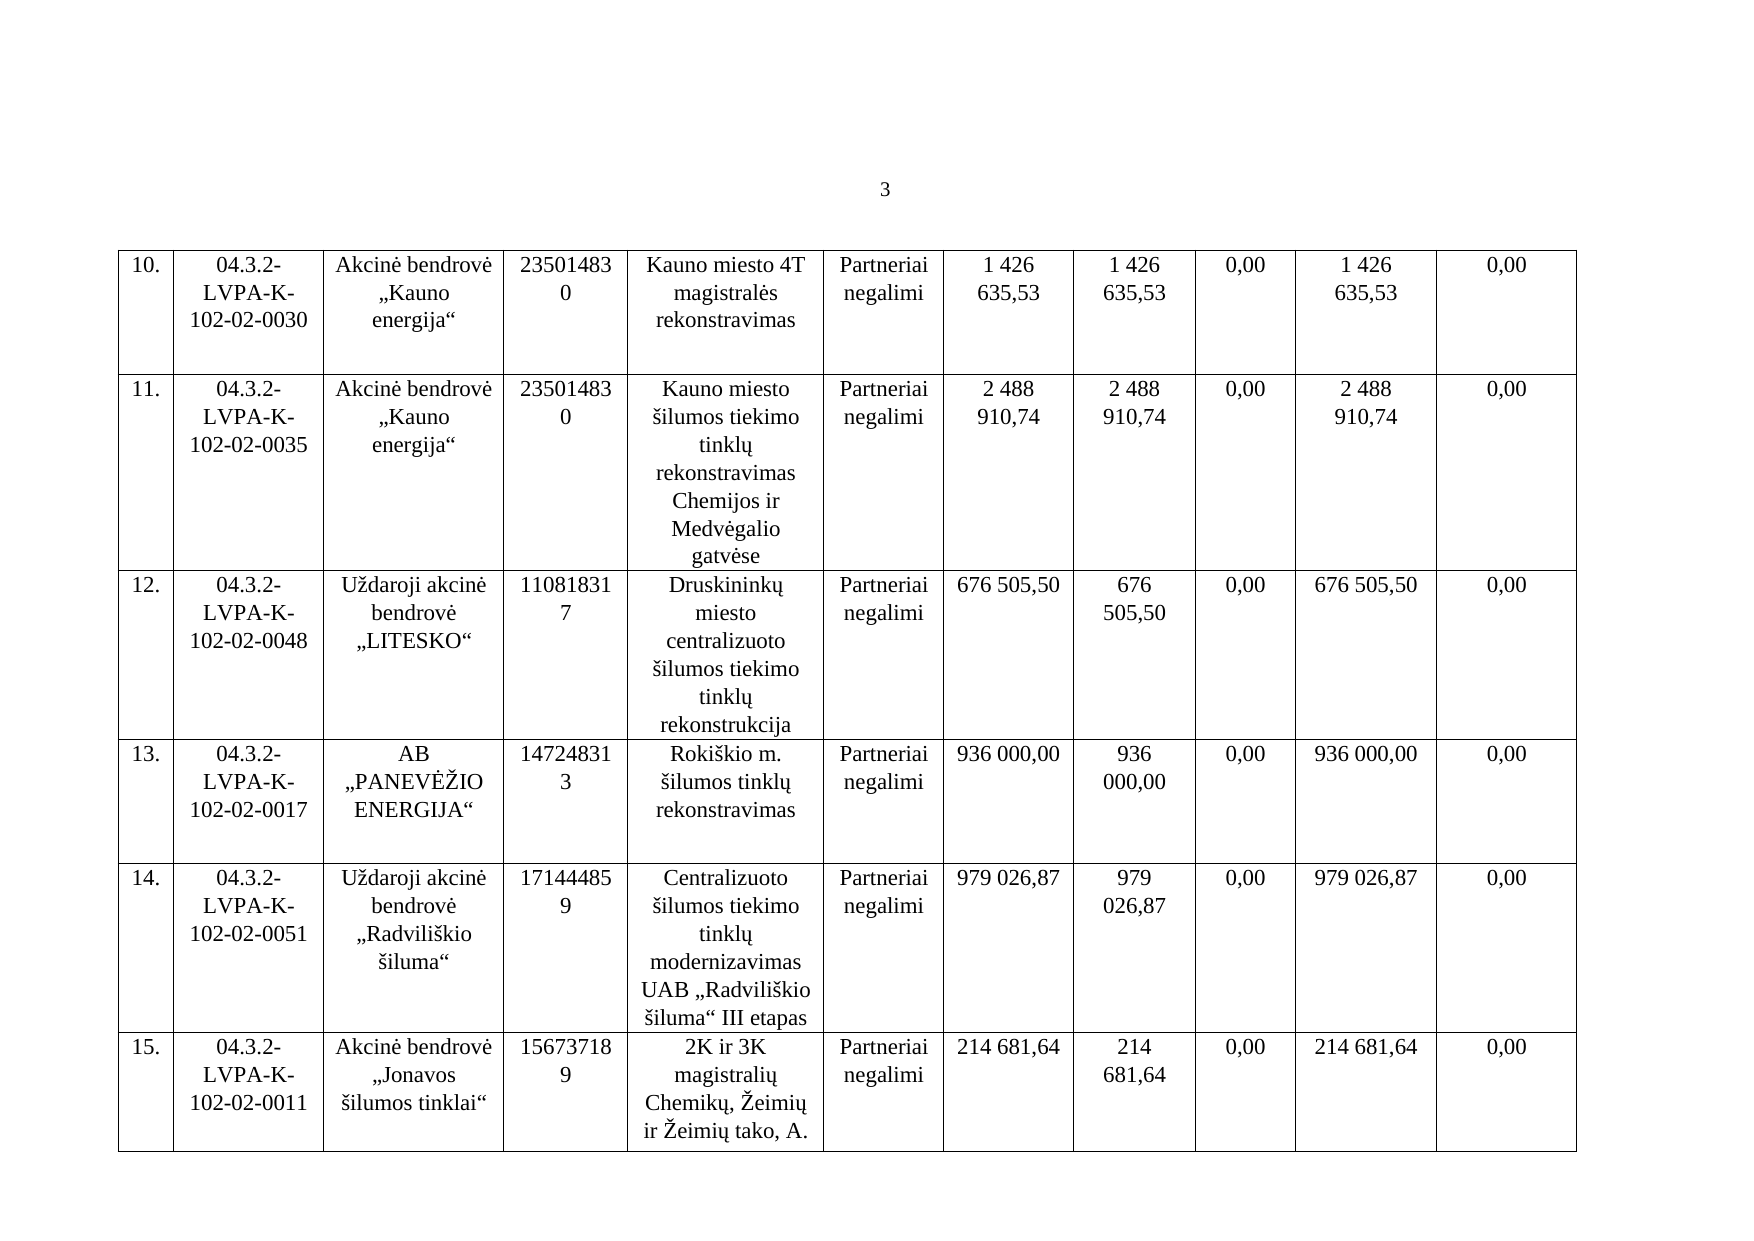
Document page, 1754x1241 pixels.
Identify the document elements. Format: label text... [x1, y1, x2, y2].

table_cell Partneriai negalimi [824, 1033, 943, 1151]
table_cell 0,00 [1437, 251, 1576, 374]
table_cell 0,00 [1437, 864, 1576, 1032]
table_cell 2 488 910,74 [944, 375, 1073, 570]
table_cell Akcinė bendrovė „Kauno energija“ [324, 251, 503, 374]
table_cell 04.3.2-LVPA-K-102-02-0011 [174, 1033, 323, 1151]
table_cell 15. [119, 1033, 173, 1151]
table_cell 0,00 [1437, 571, 1576, 739]
table_cell Kauno miesto 4T magistralės rekonstravimas [628, 251, 823, 374]
table_cell 04.3.2-LVPA-K-102-02-0030 [174, 251, 323, 374]
table_cell 235014830 [504, 375, 627, 570]
table_cell 0,00 [1437, 1033, 1576, 1151]
table_cell Kauno miesto šilumos tiekimo tinklų rekonstravimas Chemijos ir Medvėgalio gatvėse [628, 375, 823, 570]
table_cell 936 000,00 [1074, 740, 1195, 863]
table_cell Uždaroji akcinė bendrovė „Radviliškio šiluma“ [324, 864, 503, 1032]
table_cell 04.3.2-LVPA-K-102-02-0017 [174, 740, 323, 863]
table_cell Druskininkų miesto centralizuoto šilumos tiekimo tinklų rekonstrukcija [628, 571, 823, 739]
table_cell 1 426 635,53 [1074, 251, 1195, 374]
table_cell 0,00 [1196, 571, 1295, 739]
table_cell 04.3.2-LVPA-K-102-02-0048 [174, 571, 323, 739]
table_cell 214 681,64 [944, 1033, 1073, 1151]
table_cell 214 681,64 [1296, 1033, 1436, 1151]
table_cell Partneriai negalimi [824, 740, 943, 863]
table_cell 171444859 [504, 864, 627, 1032]
table_cell AB „PANEVĖŽIO ENERGIJA“ [324, 740, 503, 863]
table_cell 2 488 910,74 [1074, 375, 1195, 570]
table_cell Partneriai negalimi [824, 375, 943, 570]
table_cell 2 488 910,74 [1296, 375, 1436, 570]
table_cell 0,00 [1196, 1033, 1295, 1151]
table_cell 979 026,87 [944, 864, 1073, 1032]
table_cell 936 000,00 [944, 740, 1073, 863]
table_cell 1 426 635,53 [944, 251, 1073, 374]
table_cell 235014830 [504, 251, 627, 374]
table_cell 2K ir 3K magistralių Chemikų, Žeimių ir Žeimių tako, A. [628, 1033, 823, 1151]
table_cell 979 026,87 [1296, 864, 1436, 1032]
table_cell Akcinė bendrovė „Kauno energija“ [324, 375, 503, 570]
table_cell Centralizuoto šilumos tiekimo tinklų modernizavimas UAB „Radviliškio šiluma“ III etapas [628, 864, 823, 1032]
table_cell 10. [119, 251, 173, 374]
table_cell Uždaroji akcinė bendrovė „LITESKO“ [324, 571, 503, 739]
table_cell Partneriai negalimi [824, 864, 943, 1032]
table_cell 1 426 635,53 [1296, 251, 1436, 374]
table_cell Akcinė bendrovė „Jonavos šilumos tinklai“ [324, 1033, 503, 1151]
table_cell 12. [119, 571, 173, 739]
table_cell 676 505,50 [944, 571, 1073, 739]
table_cell 147248313 [504, 740, 627, 863]
table_cell 676 505,50 [1074, 571, 1195, 739]
table_cell 676 505,50 [1296, 571, 1436, 739]
table_cell 04.3.2-LVPA-K-102-02-0035 [174, 375, 323, 570]
table_cell Rokiškio m. šilumos tinklų rekonstravimas [628, 740, 823, 863]
table_cell 110818317 [504, 571, 627, 739]
table_cell 11. [119, 375, 173, 570]
table_cell 0,00 [1196, 740, 1295, 863]
table_cell 0,00 [1437, 375, 1576, 570]
table_cell 156737189 [504, 1033, 627, 1151]
table_cell 936 000,00 [1296, 740, 1436, 863]
table_cell 214 681,64 [1074, 1033, 1195, 1151]
table_cell 0,00 [1196, 375, 1295, 570]
table_cell 14. [119, 864, 173, 1032]
table_cell 13. [119, 740, 173, 863]
table_cell 0,00 [1196, 864, 1295, 1032]
table_cell 04.3.2-LVPA-K-102-02-0051 [174, 864, 323, 1032]
table_cell Partneriai negalimi [824, 251, 943, 374]
table_cell 0,00 [1437, 740, 1576, 863]
table_cell 0,00 [1196, 251, 1295, 374]
table_cell 979 026,87 [1074, 864, 1195, 1032]
table_cell Partneriai negalimi [824, 571, 943, 739]
